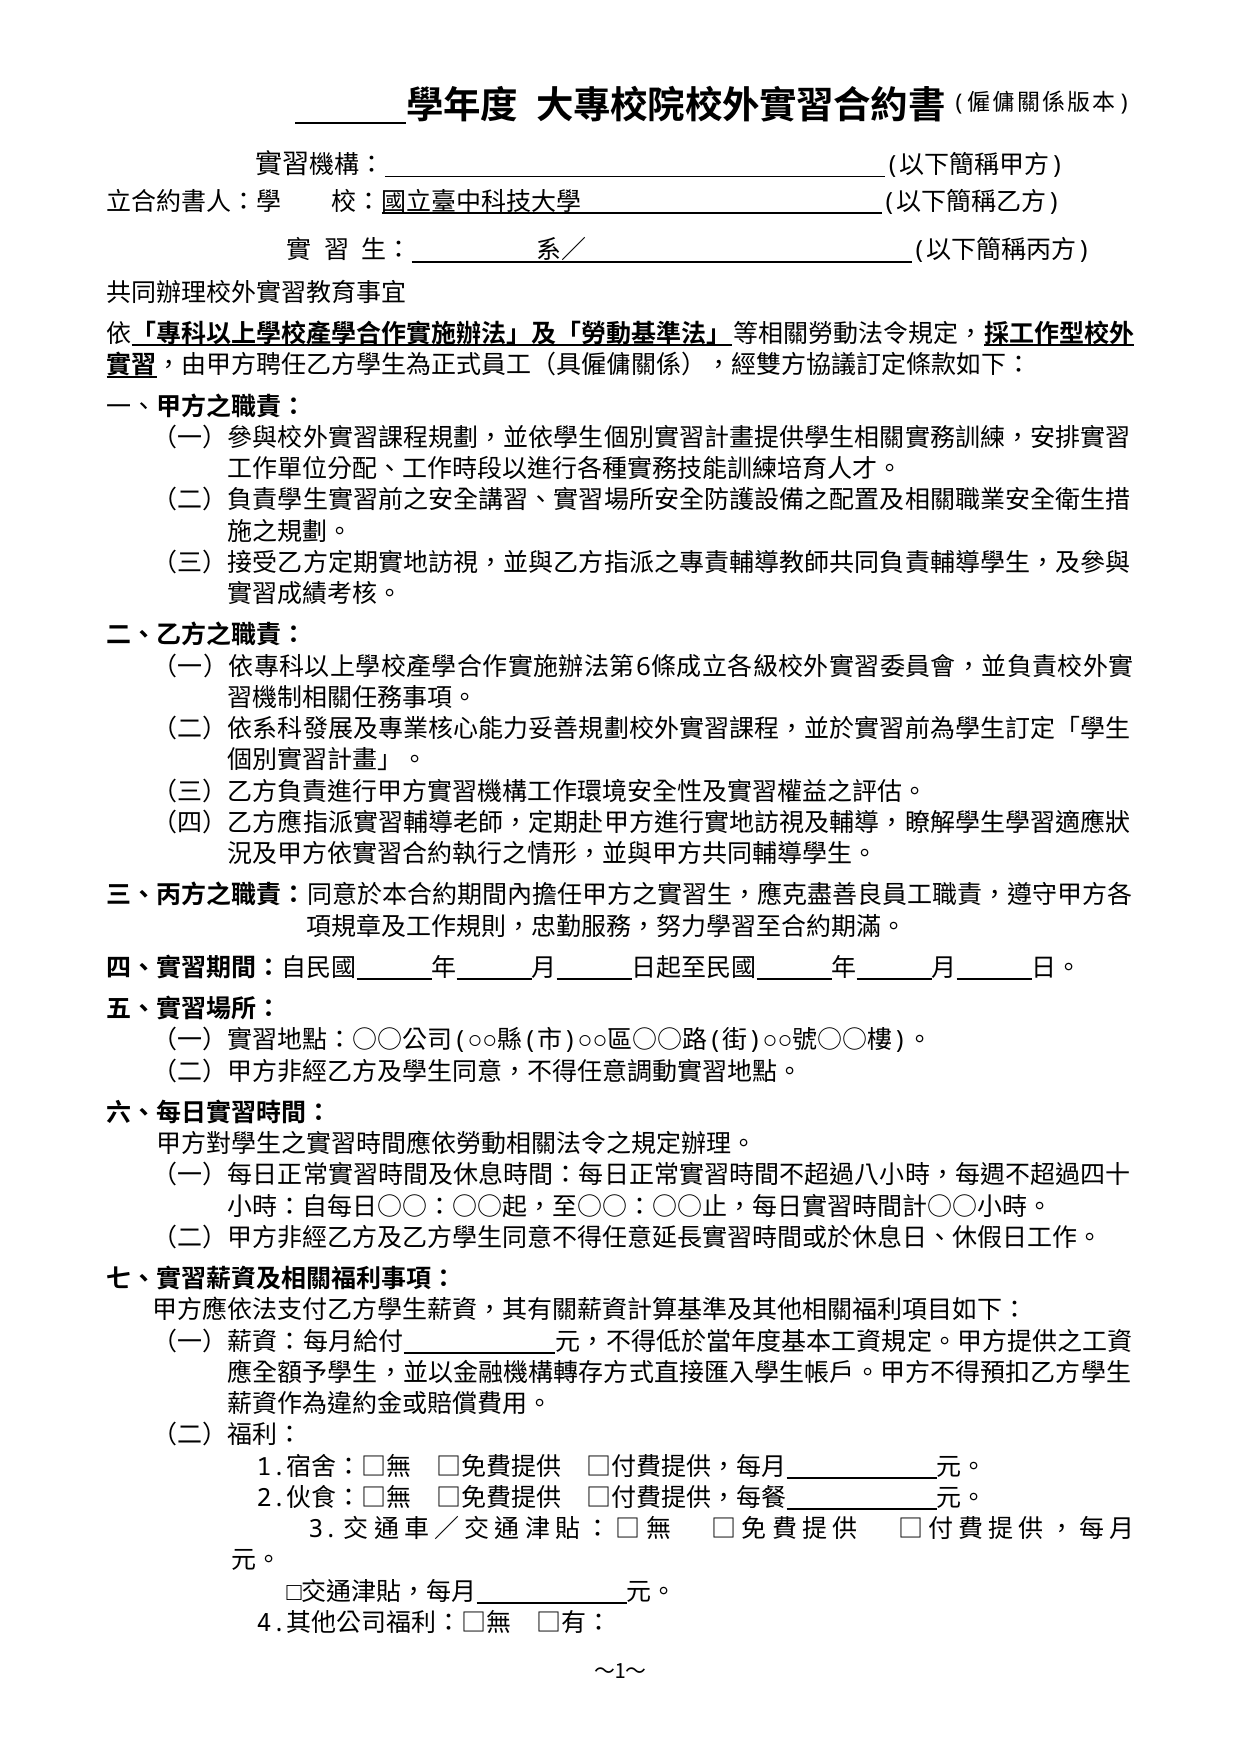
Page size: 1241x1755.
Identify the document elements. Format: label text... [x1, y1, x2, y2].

text （一）每日正常實習時間及休息時間：每日正常實習時間不超過八小時，每週不超過四十小時：自每日○○：○○起，至○○：○○止，每日實習時間計○○小時。 [152, 1159, 1134, 1221]
text 3.交通車／交通津貼：□無 □免費提供 □付費提供，每月 元。 [106, 1512, 1134, 1575]
text （四）乙方應指派實習輔導老師，定期赴甲方進行實地訪視及輔導，瞭解學生學習適應狀況及甲方依實習合約執行之情形，並與甲方共同輔導學生。 [152, 806, 1134, 869]
text （二）甲方非經乙方及乙方學生同意不得任意延長實習時間或於休息日、休假日工作。 [152, 1221, 1134, 1252]
text 甲方應依法支付乙方學生薪資，其有關薪資計算基準及其他相關福利項目如下： [152, 1294, 1134, 1325]
text 六、每日實習時間： [106, 1096, 1134, 1127]
text 七、實習薪資及相關福利事項： [106, 1262, 1134, 1294]
text 共同辦理校外實習教育事宜 [106, 276, 937, 307]
text （二）甲方非經乙方及學生同意，不得任意調動實習地點。 [152, 1055, 1134, 1086]
text 五、實習場所： [106, 992, 1134, 1024]
text （一）參與校外實習課程規劃，並依學生個別實習計畫提供學生相關實務訓練，安排實習工作單位分配、工作時段以進行各種實務技能訓練培育人才。 [152, 421, 1134, 484]
text （二）福利： [152, 1419, 1134, 1450]
text 1.宿舍：□無 □免費提供 □付費提供，每月 元。 [106, 1450, 1134, 1481]
text （三）乙方負責進行甲方實習機構工作環境安全性及實習權益之評估。 [152, 775, 1134, 806]
text 立合約書人：學 校：國立臺中科技大學 (以下簡稱乙方) [106, 181, 937, 217]
text （一）依專科以上學校產學合作實施辦法第6條成立各級校外實習委員會，並負責校外實習機制相關任務事項。 [152, 650, 1134, 712]
text 學年度 大專校院校外實習合約書 [106, 75, 1185, 307]
text 2.伙食：□無 □免費提供 □付費提供，每餐 元。 [106, 1481, 1134, 1512]
text （二）負責學生實習前之安全講習、實習場所安全防護設備之配置及相關職業安全衛生措施之規劃。 [152, 484, 1134, 546]
text 四、實習期間：自民國 年 月 日起至民國 年 月 日。 [106, 951, 1134, 982]
text 實 習 生： 系／ (以下簡稱丙方) [106, 230, 937, 266]
text 甲方對學生之實習時間應依勞動相關法令之規定辦理。 [106, 1127, 1134, 1159]
text （一）實習地點：○○公司(○○縣(市)○○區○○路(街)○○號○○樓)。 [152, 1024, 1134, 1055]
text 一、甲方之職責： [106, 390, 1134, 421]
text 實習機構： (以下簡稱甲方) [106, 142, 937, 181]
text （三）接受乙方定期實地訪視，並與乙方指派之專責輔導教師共同負責輔導學生，及參與實習成績考核。 [152, 546, 1134, 609]
text 二、乙方之職責： [106, 619, 1134, 650]
text （一）薪資：每月給付 元，不得低於當年度基本工資規定。甲方提供之工資應全額予學生，並以金融機構轉存方式直接匯入學生帳戶。甲方不得預扣乙方學生薪資作為違約金或賠償費用。 [152, 1325, 1134, 1419]
text 三、丙方之職責：同意於本合約期間內擔任甲方之實習生，應克盡善良員工職責，遵守甲方各項規章及工作規則，忠勤服務，努力學習至合約期滿。 [106, 879, 1134, 941]
text □交通津貼，每月 元。 [106, 1575, 1134, 1606]
text (僱傭關係版本) [952, 84, 1170, 117]
text （二）依系科發展及專業核心能力妥善規劃校外實習課程，並於實習前為學生訂定「學生個別實習計畫」。 [152, 712, 1134, 775]
text 4.其他公司福利：□無 □有： [106, 1606, 1134, 1637]
text 依「專科以上學校產學合作實施辦法」及「勞動基準法」等相關勞動法令規定，採工作型校外實習，由甲方聘任乙方學生為正式員工（具僱傭關係），經雙方協議訂定條款如下： [106, 317, 1134, 380]
